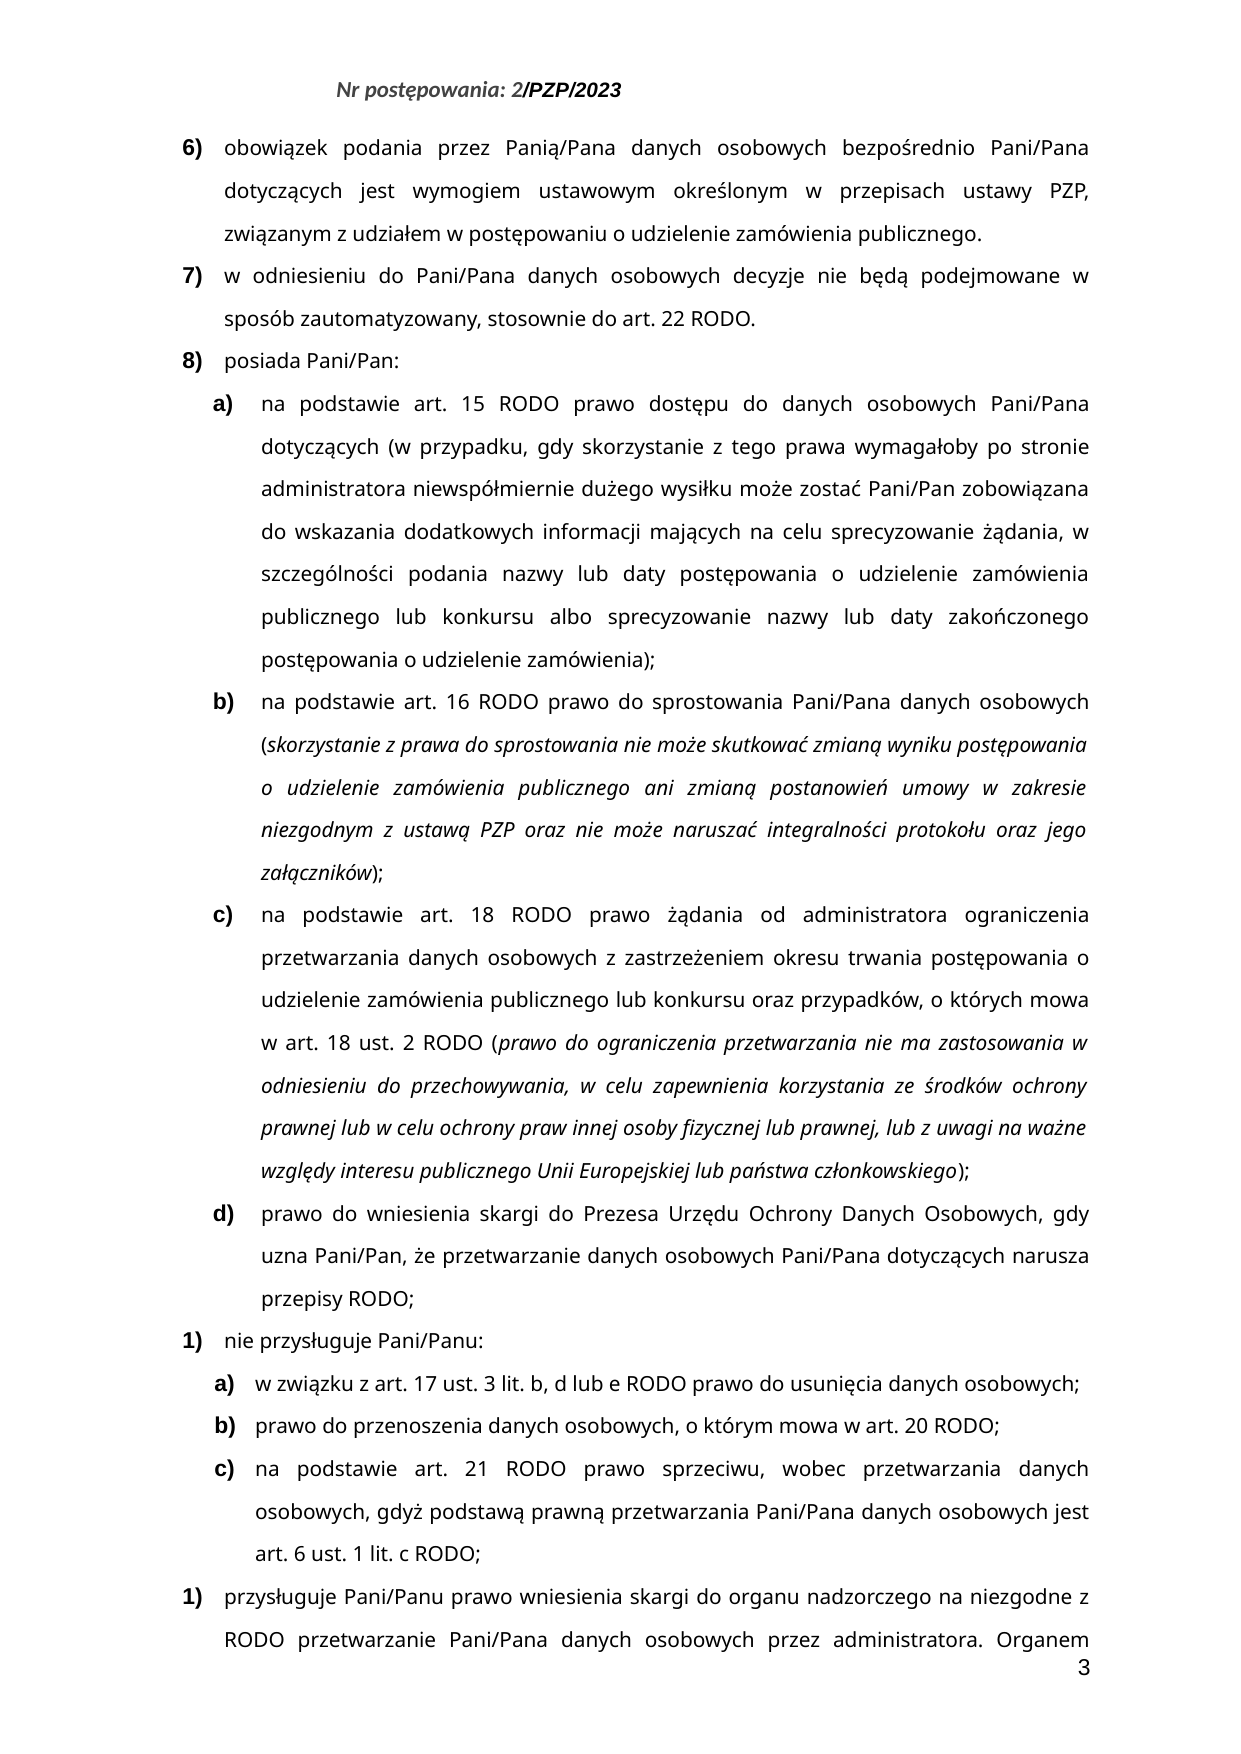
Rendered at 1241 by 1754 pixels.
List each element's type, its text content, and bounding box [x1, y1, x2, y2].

list na podstawie art. 15 RODO prawo dostępu do danych osobowych Pani/Pana dotyczących (w przypadku, gdy skorzystanie z tego prawa wymagałoby po stronie administratora niewspółmiernie dużego wysiłku może zostać Pani/Pan zobowiązana do wskazania dodatkowych informacji mających na celu sprecyzowanie żądania, w szczególności podania nazwy lub daty postępowania o udzielenie zamówienia publicznego lub konkursu albo sprecyzowanie nazwy lub daty zakończonego postępowania o udzielenie zamówienia); [213, 389, 1090, 673]
list przysługuje Pani/Panu prawo wniesienia skargi do organu nadzorczego na niezgodne z RODO przetwarzanie Pani/Pana danych osobowych przez administratora. Organem [182, 1582, 1090, 1653]
list w odniesieniu do Pani/Pana danych osobowych decyzje nie będą podejmowane w sposób zautomatyzowany, stosownie do art. 22 RODO. [182, 261, 1090, 332]
list w związku z art. 17 ust. 3 lit. b, d lub e RODO prawo do usunięcia danych osobowych; [214, 1369, 1090, 1397]
list posiada Pani/Pan: [182, 347, 1090, 375]
list na podstawie art. 21 RODO prawo sprzeciwu, wobec przetwarzania danych osobowych, gdyż podstawą prawną przetwarzania Pani/Pana danych osobowych jest art. 6 ust. 1 lit. c RODO; [214, 1454, 1090, 1568]
list na podstawie art. 16 RODO prawo do sprostowania Pani/Pana danych osobowych (skorzystanie z prawa do sprostowania nie może skutkować zmianą wyniku postępowania o udzielenie zamówienia publicznego ani zmianą postanowień umowy w zakresie niezgodnym z ustawą PZP oraz nie może naruszać integralności protokołu oraz jego załączników); [213, 687, 1090, 886]
list nie przysługuje Pani/Panu: [182, 1326, 1090, 1355]
list na podstawie art. 18 RODO prawo żądania od administratora ograniczenia przetwarzania danych osobowych z zastrzeżeniem okresu trwania postępowania o udzielenie zamówienia publicznego lub konkursu oraz przypadków, o których mowa w art. 18 ust. 2 RODO (prawo do ograniczenia przetwarzania nie ma zastosowania w odniesieniu do przechowywania, w celu zapewnienia korzystania ze środków ochrony prawnej lub w celu ochrony praw innej osoby fizycznej lub prawnej, lub z uwagi na ważne względy interesu publicznego Unii Europejskiej lub państwa członkowskiego); [213, 900, 1090, 1184]
list prawo do przenoszenia danych osobowych, o którym mowa w art. 20 RODO; [214, 1412, 1090, 1440]
list obowiązek podania przez Panią/Pana danych osobowych bezpośrednio Pani/Pana dotyczących jest wymogiem ustawowym określonym w przepisach ustawy PZP, związanym z udziałem w postępowaniu o udzielenie zamówienia publicznego. [182, 133, 1090, 247]
list prawo do wniesienia skargi do Prezesa Urzędu Ochrony Danych Osobowych, gdy uzna Pani/Pan, że przetwarzanie danych osobowych Pani/Pana dotyczących narusza przepisy RODO; [213, 1199, 1090, 1312]
